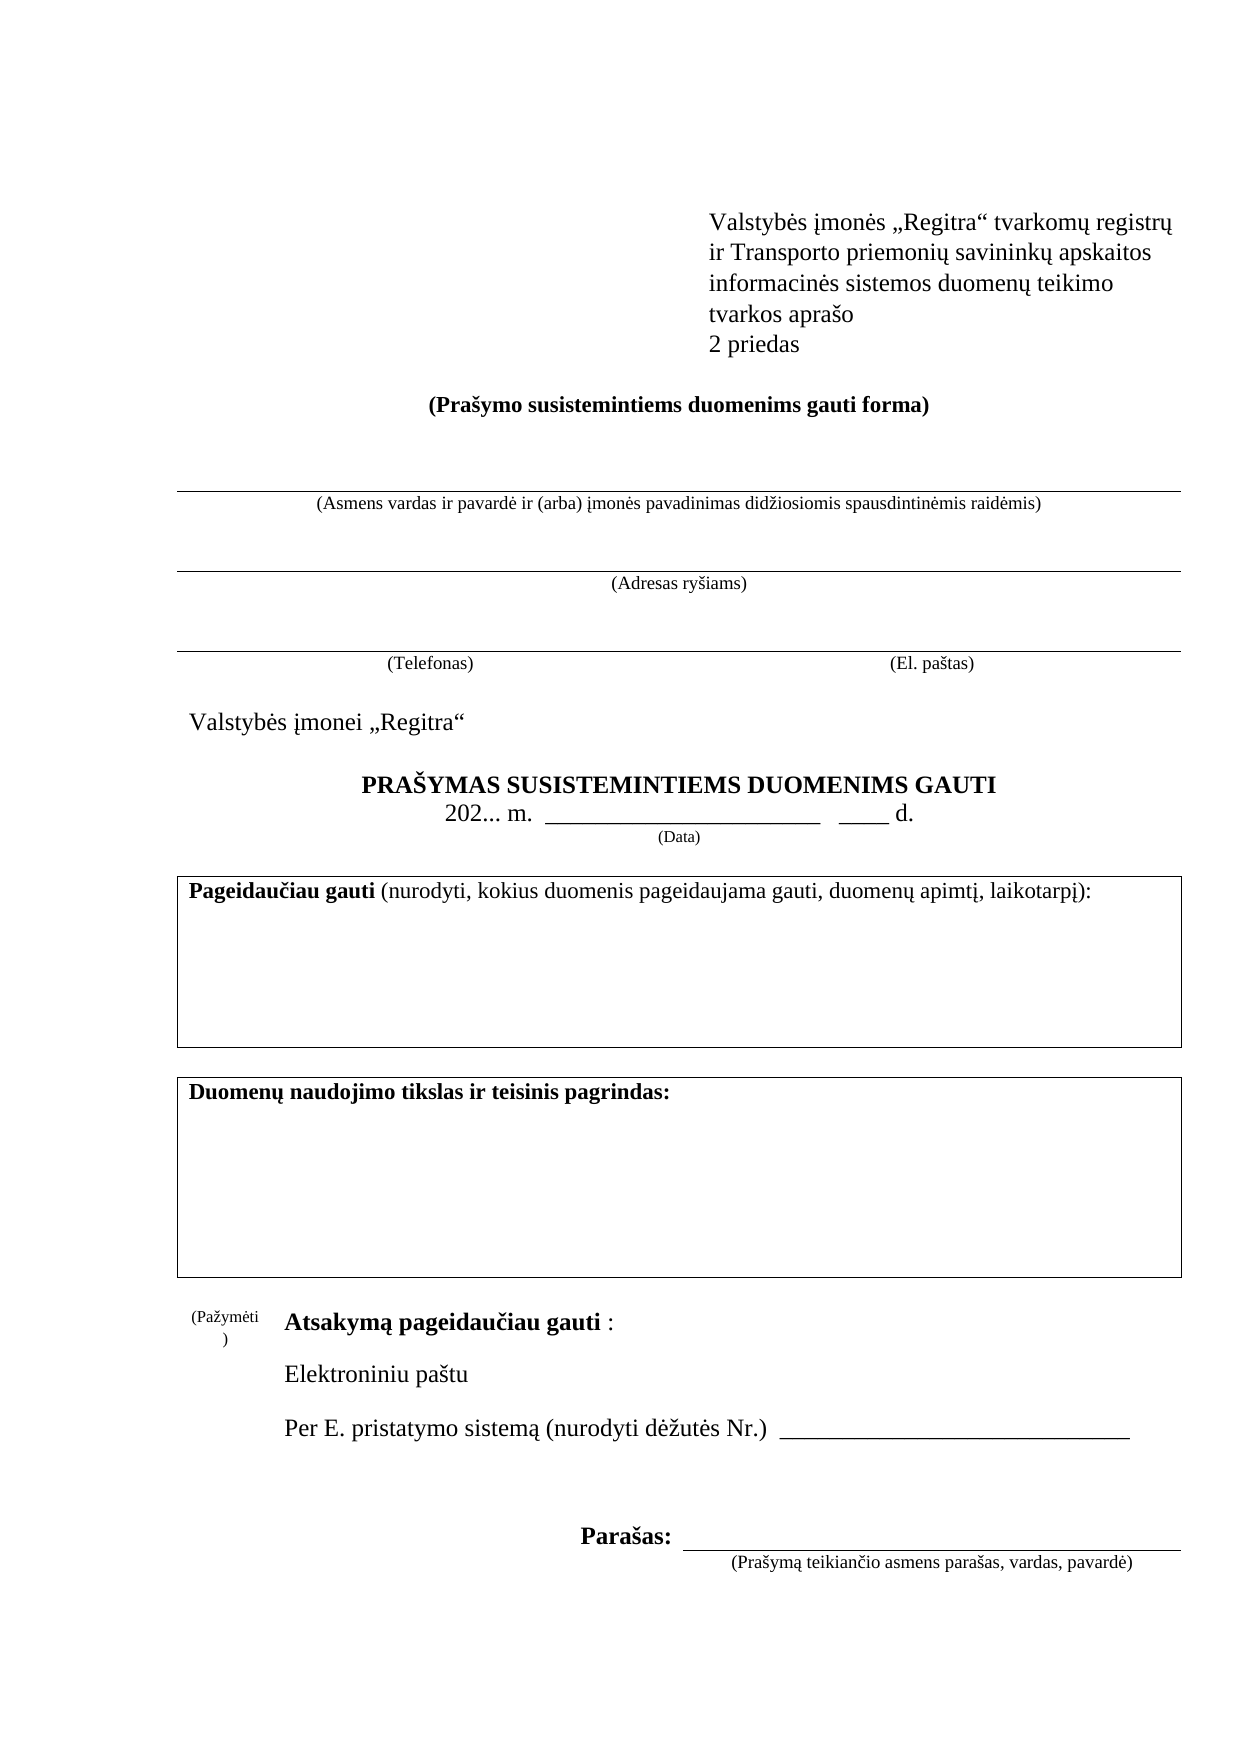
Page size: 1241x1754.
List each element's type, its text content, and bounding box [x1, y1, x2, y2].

table_cell 202... m. ______________________ ____ d. [177, 799, 1181, 827]
text 2 priedas [709, 329, 1181, 358]
table_cell [178, 904, 1181, 1047]
table_cell Atsakymą pageidaučiau gauti : Elektroniniu paštu Per E. pristatymo sistemą (nurodyti dėžutės Nr.) ____________________________ [273, 1307, 1181, 1473]
text Valstybės įmonės „Regitra“ tvarkomų registrų [709, 207, 1181, 235]
text tvarkos aprašo [709, 299, 1181, 328]
table_cell [683, 1521, 1181, 1549]
table_cell (Pažymėti) [177, 1307, 273, 1473]
table_cell [177, 514, 1181, 571]
table_cell [177, 847, 1181, 876]
text ir Transporto priemonių savininkų apskaitos [709, 237, 1181, 266]
table_cell [177, 1278, 1181, 1307]
table_cell PRAŠYMAS SUSISTEMINTIEMS DUOMENIMS GAUTI [177, 770, 1181, 798]
table_cell Duomenų naudojimo tikslas ir teisinis pagrindas: [178, 1078, 1181, 1104]
table_cell [177, 594, 1181, 651]
table_cell (Adresas ryšiams) [177, 572, 1181, 594]
table_cell (Telefonas) [177, 652, 683, 674]
table_cell Parašas: [177, 1521, 683, 1549]
table_cell (El. paštas) [683, 652, 1181, 674]
table_cell Valstybės įmonei „Regitra“ [177, 708, 1181, 736]
table_cell (Asmens vardas ir pavardė ir (arba) įmonės pavadinimas didžiosiomis spausdintinėmis raidėmis) [177, 492, 1181, 514]
table_cell (Data) [177, 827, 1181, 847]
table_cell [177, 674, 1181, 707]
table_cell Pageidaučiau gauti (nurodyti, kokius duomenis pageidaujama gauti, duomenų apimtį, laikotarpį): [178, 877, 1181, 903]
table_cell [177, 736, 1181, 770]
table_cell [177, 1473, 1181, 1521]
table_cell [178, 1104, 1181, 1277]
text (Prašymo susistemintiems duomenims gauti forma) [177, 391, 1181, 417]
table_cell (Prašymą teikiančio asmens parašas, vardas, pavardė) [683, 1551, 1181, 1579]
table_header [177, 419, 1181, 491]
table_cell [177, 1550, 683, 1579]
table_cell [177, 1048, 1181, 1077]
text informacinės sistemos duomenų teikimo [709, 268, 1181, 297]
